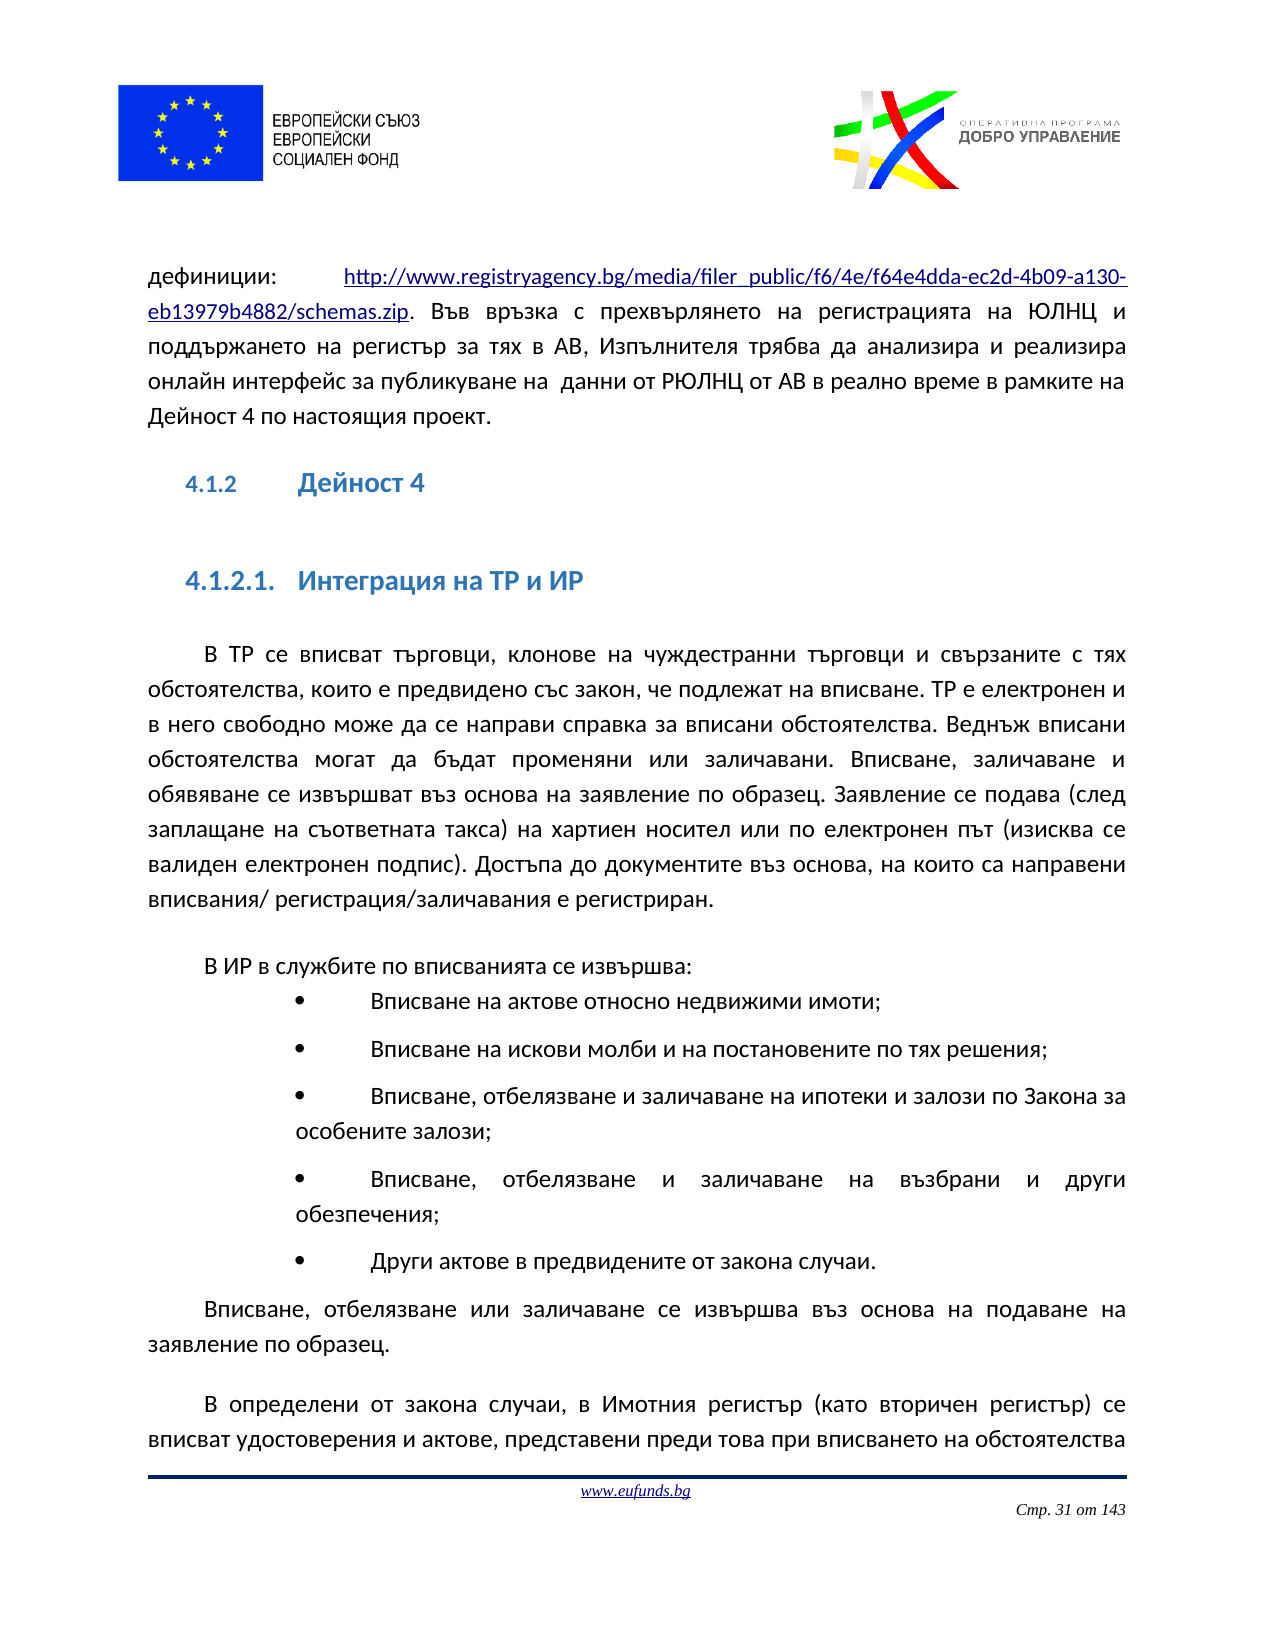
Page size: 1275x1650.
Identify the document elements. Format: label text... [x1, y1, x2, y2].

subtitle Интеграция на ТР и ИР [185, 562, 1127, 598]
list Вписване на искови молби и на постановените по тях решения; [295, 1033, 1127, 1063]
list Други актове в предвидените от закона случаи. [295, 1246, 1127, 1276]
text В ТР се вписват търговци, клонове на чуждестранни търговци и свързаните с тях обстоятелства, които е предвидено със закон, че подлежат на вписване. ТР е електронен и в него свободно може да се направи справка за вписани обстоятелства. Веднъж вписани обстоятелства могат да бъдат променяни или заличавани. Вписване, заличаване и обявяване се извършват въз основа на заявление по образец. Заявление се подава (след заплащане на съответната такса) на хартиен носител или по електронен път (изисква се валиден електронен подпис). Достъпа до документите въз основа, на които са направени вписвания/ регистрация/заличавания е регистриран. [148, 638, 1127, 913]
text В определени от закона случаи, в Имотния регистър (като вторичен регистър) се вписват удостоверения и актове, представени преди това при вписването на обстоятелства [148, 1388, 1127, 1453]
list Вписване на актове относно недвижими имоти; [295, 986, 1127, 1016]
list Вписване, отбелязване и заличаване на ипотеки и залози по Закона за особените залози; [295, 1081, 1127, 1146]
text дефиниции: http://www.registryagency.bg/media/filer_public/f6/4e/f64e4dda-ec2d-4b09-a130-eb13979b4882/schemas.zip. Във връзка с прехвърлянето на регистрацията на ЮЛНЦ и поддържането на регистър за тях в АВ, Изпълнителя трябва да анализира и реализира онлайн интерфейс за публикуване на данни от РЮЛНЦ от АВ в реално време в рамките на Дейност 4 по настоящия проект. [148, 260, 1127, 430]
list Вписване, отбелязване и заличаване на възбрани и други обезпечения; [295, 1163, 1127, 1228]
text Вписване, отбелязване или заличаване се извършва въз основа на подаване на заявление по образец. [148, 1293, 1127, 1358]
text В ИР в службите по вписванията се извършва: [204, 918, 1127, 981]
subtitle Дейност 4 [185, 464, 1127, 499]
